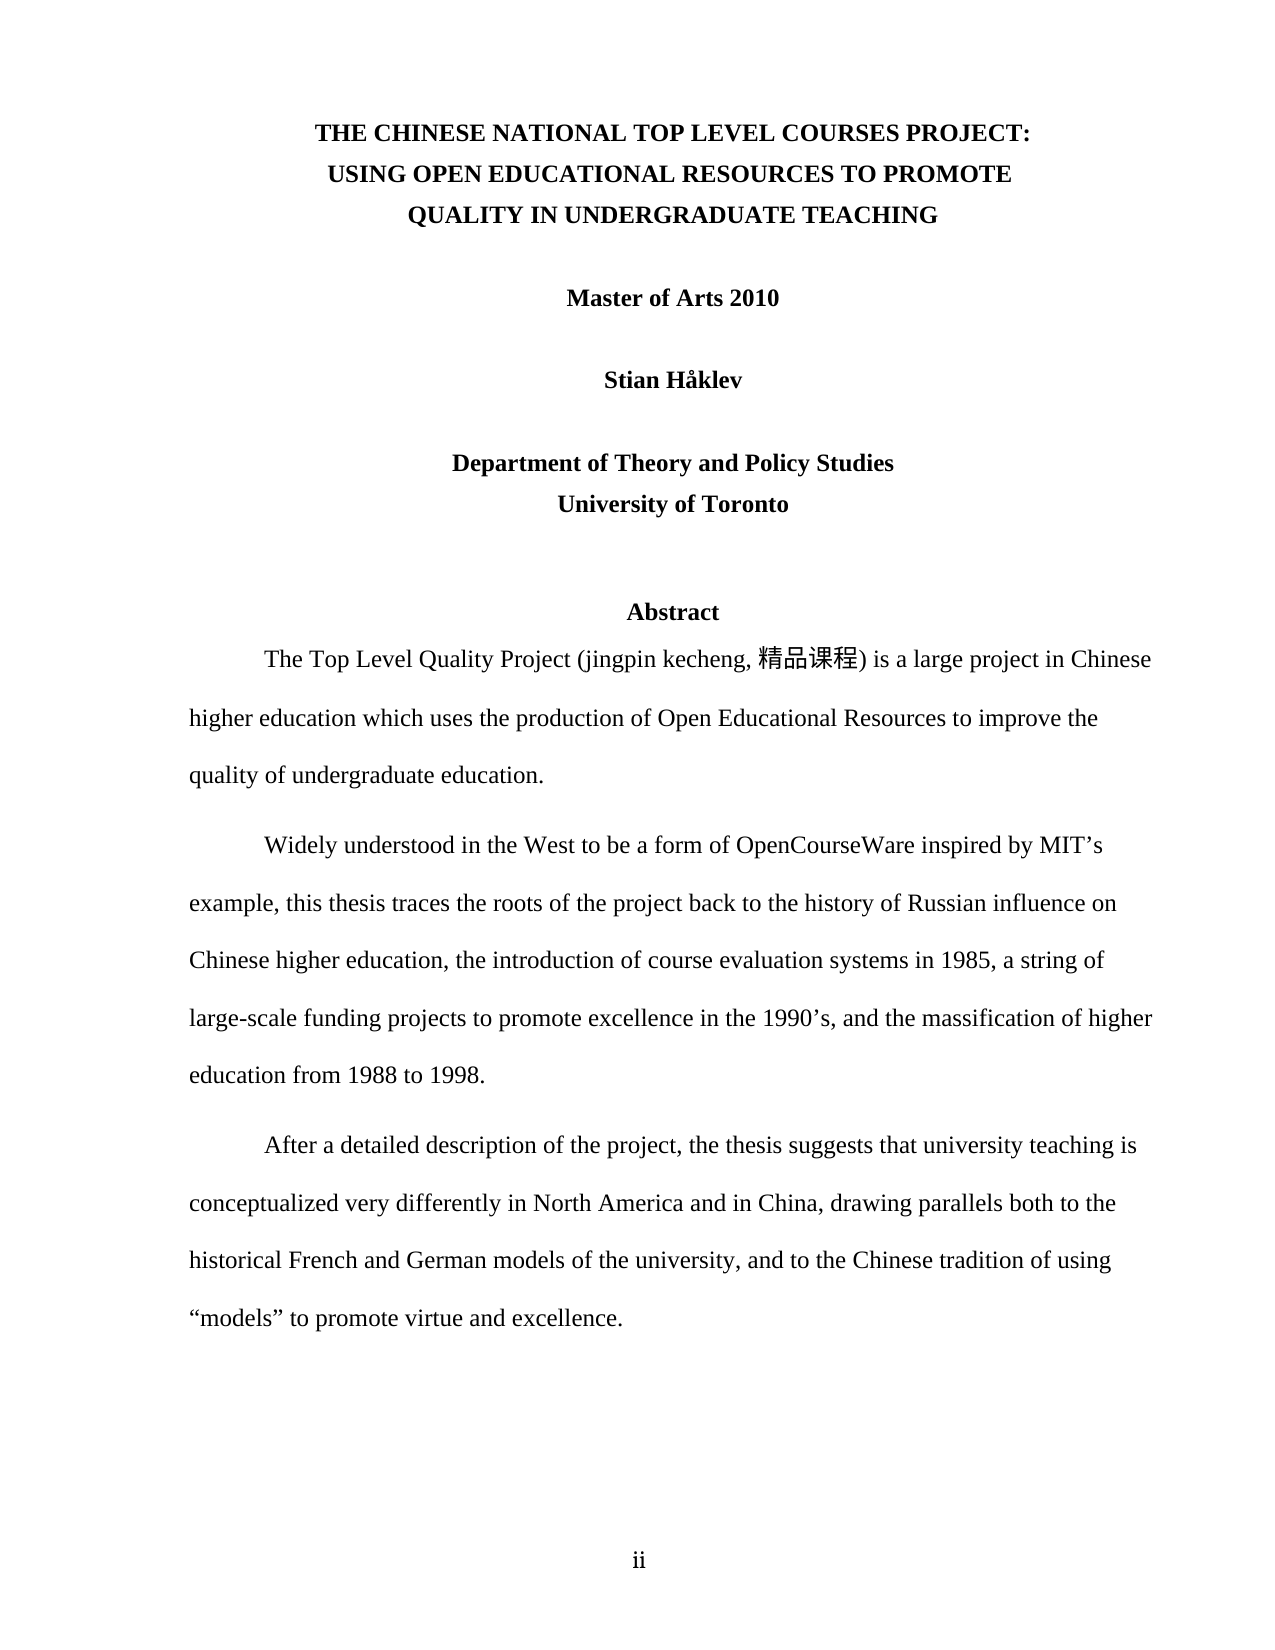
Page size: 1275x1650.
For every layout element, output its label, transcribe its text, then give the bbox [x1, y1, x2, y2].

text After a detailed description of the project, the thesis suggests that university teaching is conceptualized very differently in North America and in China, drawing parallels both to the historical French and German models of the university, and to the Chinese tradition of using “models” to promote virtue and excellence. [189, 1131, 1157, 1332]
text The Top Level Quality Project (jingpin kecheng, 精品课程) is a large project in Chinese higher education which uses the production of Open Educational Resources to improve the quality of undergraduate education. [189, 638, 1157, 789]
text Using Open Educational Resources to Promote [189, 159, 1157, 188]
text Widely understood in the West to be a form of OpenCourseWare inspired by MIT’s example, this thesis traces the roots of the project back to the history of Russian influence on Chinese higher education, the introduction of course evaluation systems in 1985, a string of large-scale funding projects to promote excellence in the 1990’s, and the massification of higher education from 1988 to 1998. [189, 831, 1157, 1089]
text Quality in Undergraduate Teaching [189, 201, 1157, 229]
text Stian Håklev [189, 366, 1157, 394]
subtitle Abstract [189, 597, 1157, 626]
text University of Toronto [189, 489, 1157, 518]
text Department of Theory and Policy Studies [189, 448, 1157, 477]
text The Chinese National Top Level Courses Project: [189, 118, 1157, 147]
text Master of Arts 2010 [189, 283, 1157, 312]
